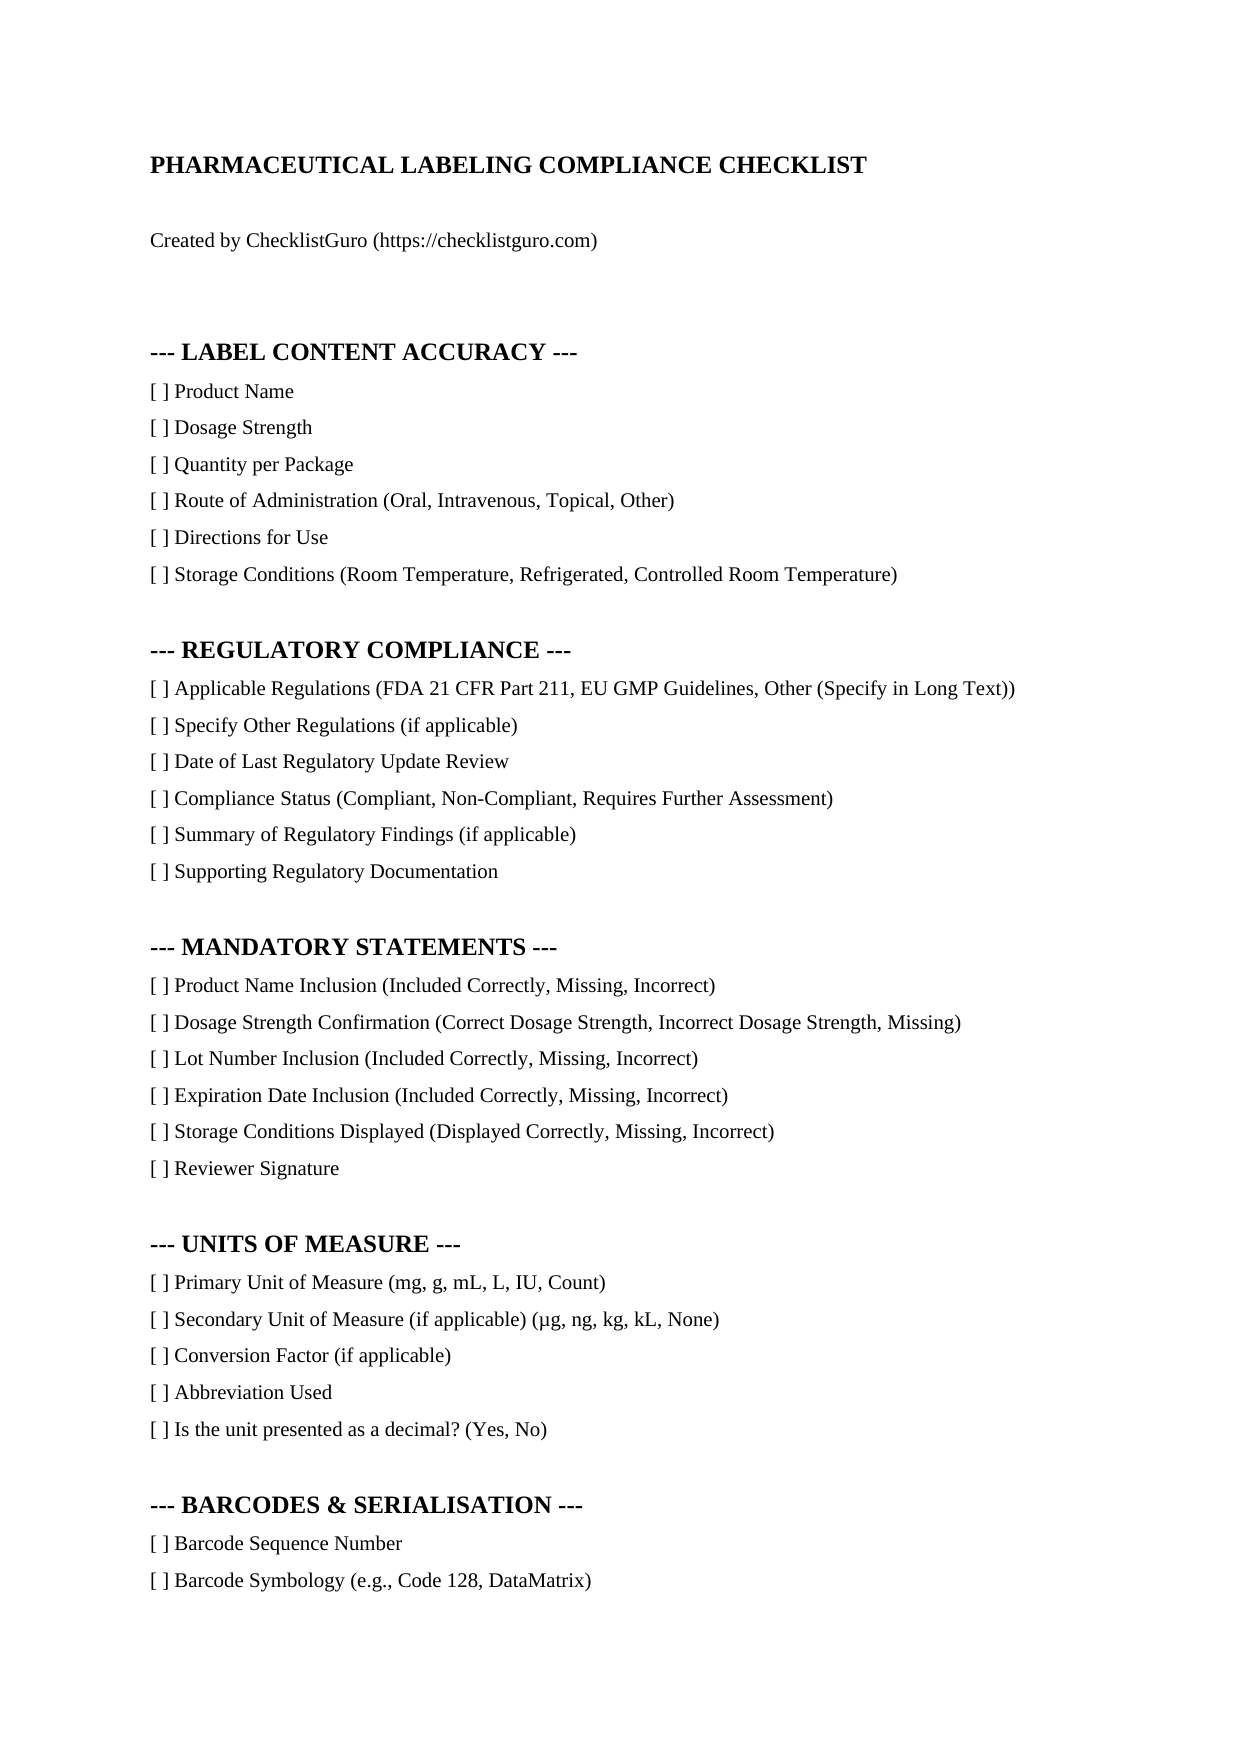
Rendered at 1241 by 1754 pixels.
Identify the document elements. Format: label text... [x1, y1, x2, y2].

text [ ] Abbreviation Used [150, 1380, 1090, 1404]
text [ ] Product Name [150, 379, 1090, 403]
text PHARMACEUTICAL LABELING COMPLIANCE CHECKLIST [150, 150, 1090, 179]
text [ ] Storage Conditions Displayed (Displayed Correctly, Missing, Incorrect) [150, 1119, 1090, 1143]
text [ ] Conversion Factor (if applicable) [150, 1343, 1090, 1367]
text [ ] Summary of Regulatory Findings (if applicable) [150, 822, 1090, 846]
text [ ] Compliance Status (Compliant, Non-Compliant, Requires Further Assessment) [150, 786, 1090, 810]
text [ ] Supporting Regulatory Documentation [150, 859, 1090, 883]
text [ ] Lot Number Inclusion (Included Correctly, Missing, Incorrect) [150, 1046, 1090, 1070]
text Created by ChecklistGuro (https://checklistguro.com) [150, 228, 1090, 252]
text --- MANDATORY STATEMENTS --- [150, 932, 1090, 961]
text [ ] Storage Conditions (Room Temperature, Refrigerated, Controlled Room Temperature) [150, 562, 1090, 586]
text [ ] Expiration Date Inclusion (Included Correctly, Missing, Incorrect) [150, 1083, 1090, 1107]
text [ ] Product Name Inclusion (Included Correctly, Missing, Incorrect) [150, 973, 1090, 997]
text [ ] Primary Unit of Measure (mg, g, mL, L, IU, Count) [150, 1270, 1090, 1294]
text [ ] Barcode Symbology (e.g., Code 128, DataMatrix) [150, 1567, 1090, 1592]
text [ ] Is the unit presented as a decimal? (Yes, No) [150, 1417, 1090, 1441]
text --- REGULATORY COMPLIANCE --- [150, 635, 1090, 663]
text --- BARCODES & SERIALISATION --- [150, 1490, 1090, 1518]
text [ ] Barcode Sequence Number [150, 1531, 1090, 1555]
text [ ] Quantity per Package [150, 452, 1090, 476]
text [ ] Date of Last Regulatory Update Review [150, 749, 1090, 773]
text --- LABEL CONTENT ACCURACY --- [150, 337, 1090, 366]
text [ ] Dosage Strength [150, 415, 1090, 439]
text [ ] Specify Other Regulations (if applicable) [150, 712, 1090, 737]
text [ ] Reviewer Signature [150, 1156, 1090, 1180]
text [ ] Route of Administration (Oral, Intravenous, Topical, Other) [150, 488, 1090, 512]
text [ ] Dosage Strength Confirmation (Correct Dosage Strength, Incorrect Dosage Strength, Missing) [150, 1010, 1090, 1034]
text --- UNITS OF MEASURE --- [150, 1229, 1090, 1258]
text [ ] Applicable Regulations (FDA 21 CFR Part 211, EU GMP Guidelines, Other (Specify in Long Text)) [150, 676, 1090, 700]
text [ ] Directions for Use [150, 525, 1090, 549]
text [ ] Secondary Unit of Measure (if applicable) (µg, ng, kg, kL, None) [150, 1307, 1090, 1331]
